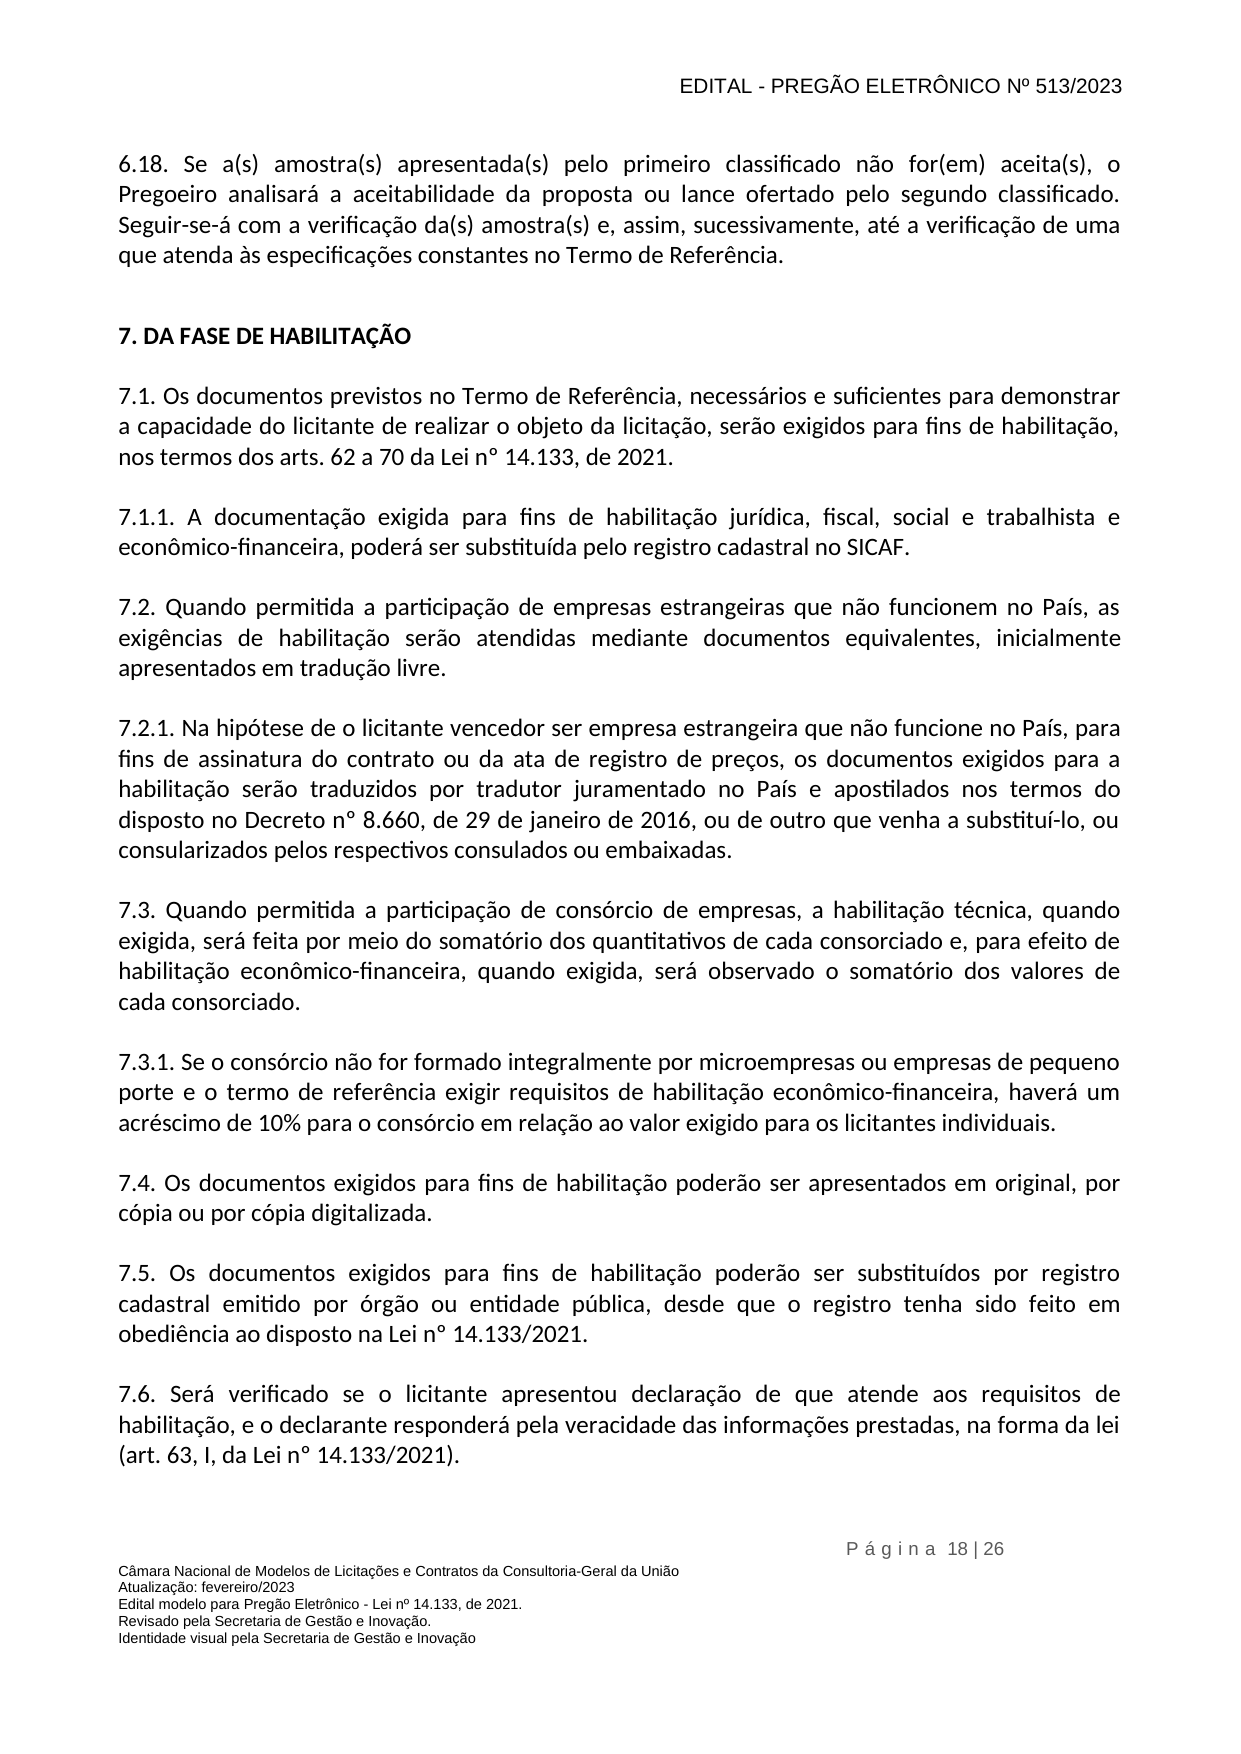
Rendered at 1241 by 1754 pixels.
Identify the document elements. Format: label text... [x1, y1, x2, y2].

text 7.3. Quando permitida a participação de consórcio de empresas, a habilitação técnica, quando exigida, será feita por meio do somatório dos quantitativos de cada consorciado e, para efeito de habilitação econômico-financeira, quando exigida, será observado o somatório dos valores de cada consorciado. [118, 894, 1122, 1017]
subtitle 7. DA FASE DE HABILITAÇÃO [118, 320, 1122, 350]
text 7.2.1. Na hipótese de o licitante vencedor ser empresa estrangeira que não funcione no País, para ﬁns de assinatura do contrato ou da ata de registro de preços, os documentos exigidos para a habilitação serão traduzidos por tradutor juramentado no País e apostilados nos termos do disposto no Decreto nº 8.660, de 29 de janeiro de 2016, ou de outro que venha a substituí-lo, ou consularizados pelos respectivos consulados ou embaixadas. [118, 712, 1122, 865]
text 6.18. Se a(s) amostra(s) apresentada(s) pelo primeiro classificado não for(em) aceita(s), o Pregoeiro analisará a aceitabilidade da proposta ou lance ofertado pelo segundo classificado. Seguir-se-á com a verificação da(s) amostra(s) e, assim, sucessivamente, até a verificação de uma que atenda às especificações constantes no Termo de Referência. [118, 148, 1122, 270]
text 7.5. Os documentos exigidos para fins de habilitação poderão ser substituídos por registro cadastral emitido por órgão ou entidade pública, desde que o registro tenha sido feito em obediência ao disposto na Lei nº 14.133/2021. [118, 1258, 1122, 1349]
text 7.1.1. A documentação exigida para fins de habilitação jurídica, fiscal, social e trabalhista e econômico-ﬁnanceira, poderá ser substituída pelo registro cadastral no SICAF. [118, 501, 1122, 562]
text 7.6. Será verificado se o licitante apresentou declaração de que atende aos requisitos de habilitação, e o declarante responderá pela veracidade das informações prestadas, na forma da lei (art. 63, I, da Lei nº 14.133/2021). [118, 1379, 1122, 1470]
text 7.3.1. Se o consórcio não for formado integralmente por microempresas ou empresas de pequeno porte e o termo de referência exigir requisitos de habilitação econômico-financeira, haverá um acréscimo de 10% para o consórcio em relação ao valor exigido para os licitantes individuais. [118, 1046, 1122, 1138]
text 7.1. Os documentos previstos no Termo de Referência, necessários e suficientes para demonstrar a capacidade do licitante de realizar o objeto da licitação, serão exigidos para fins de habilitação, nos termos dos arts. 62 a 70 da Lei nº 14.133, de 2021. [118, 380, 1122, 471]
text 7.4. Os documentos exigidos para fins de habilitação poderão ser apresentados em original, por cópia ou por cópia digitalizada. [118, 1167, 1122, 1228]
text 7.2. Quando permitida a participação de empresas estrangeiras que não funcionem no País, as exigências de habilitação serão atendidas mediante documentos equivalentes, inicialmente apresentados em tradução livre. [118, 591, 1122, 683]
